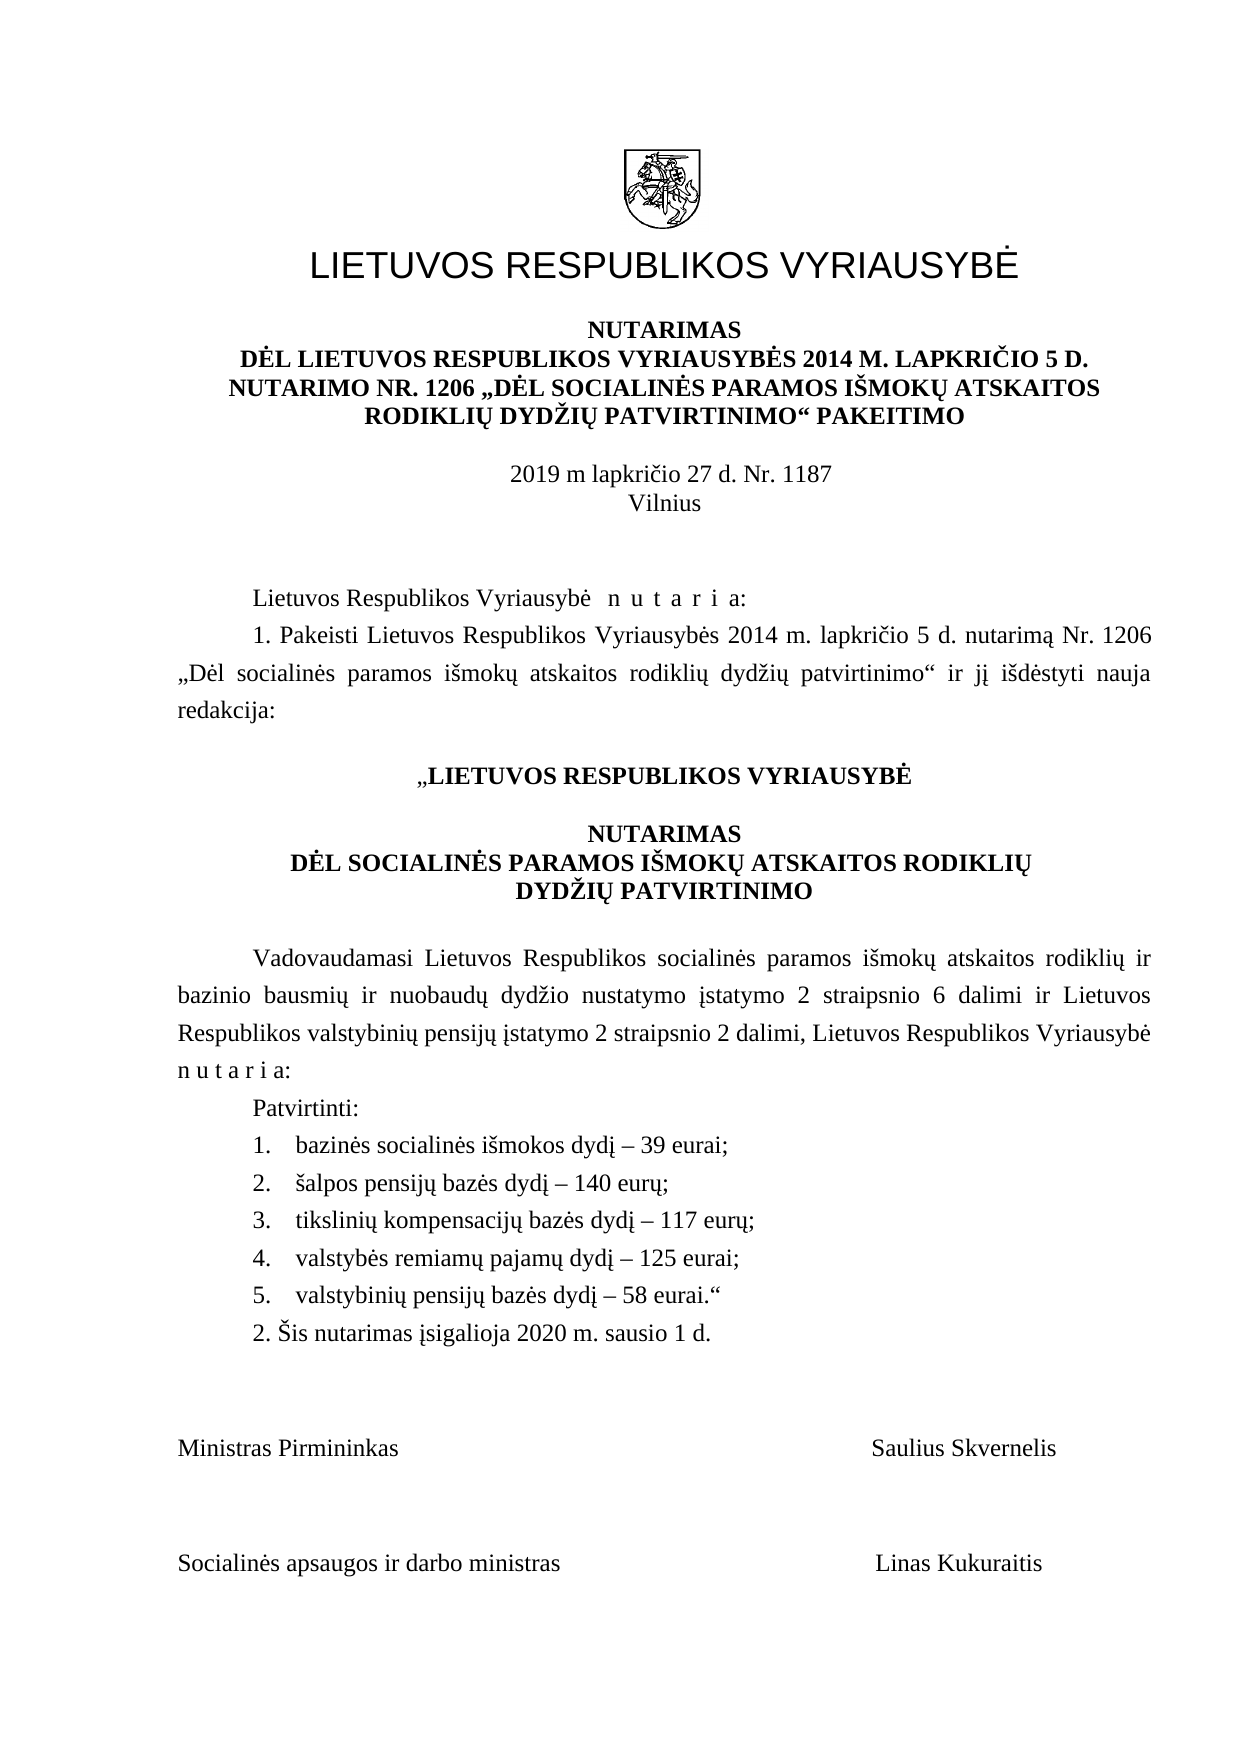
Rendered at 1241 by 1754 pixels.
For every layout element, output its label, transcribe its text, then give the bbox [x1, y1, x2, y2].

text Socialinės apsaugos ir darbo ministras Linas Kukuraitis [177, 1548, 1152, 1576]
text 4. valstybės remiamų pajamų dydį – 125 eurai; [177, 1234, 1152, 1271]
text 3. tikslinių kompensacijų bazės dydį – 117 eurų; [177, 1196, 1152, 1234]
text nutarimas [177, 315, 1152, 344]
text Lietuvos Respublikos Vyriausybė [177, 243, 1152, 286]
text 5. valstybinių pensijų bazės dydį – 58 eurai.“ [177, 1271, 1152, 1309]
text „LIETUVOS RESPUBLIKOS VYRIAUSYBĖ [177, 761, 1152, 790]
text Patvirtinti: [177, 1084, 1152, 1121]
text 1. Pakeisti Lietuvos Respublikos Vyriausybės 2014 m. lapkričio 5 d. nutarimą Nr. 1206 „Dėl socialinės paramos išmokų atskaitos rodiklių dydžių patvirtinimo“ ir jį išdėstyti nauja redakcija: [177, 611, 1152, 724]
text NUTARIMAS [177, 819, 1152, 848]
text Ministras Pirmininkas Saulius Skvernelis [177, 1433, 1152, 1461]
text 2019 m lapkričio 27 d. Nr. 1187 [177, 459, 1152, 488]
text DĖL LIETUVOS RESPUBLIKOS VYRIAUSYBĖS 2014 M. LAPKRIČIO 5 D. NUTARIMO NR. 1206 „DĖL socialinės paramos išmokų atskaitos rodiklių DYDŽIŲ PATVIRTINIMO“ pakeitimo [177, 344, 1152, 430]
text Vadovaudamasi Lietuvos Respublikos socialinės paramos išmokų atskaitos rodiklių ir bazinio bausmių ir nuobaudų dydžio nustatymo įstatymo 2 straipsnio 6 dalimi ir Lietuvos Respublikos valstybinių pensijų įstatymo 2 straipsnio 2 dalimi, Lietuvos Respublikos Vyriausybė n u t a r i a: [177, 934, 1152, 1084]
text Lietuvos Respublikos Vyriausybė nutaria: [177, 574, 1152, 611]
text Vilnius [177, 488, 1152, 516]
text 2. Šis nutarimas įsigalioja 2020 m. sausio 1 d. [177, 1309, 1152, 1346]
text 2. šalpos pensijų bazės dydį – 140 eurų; [177, 1159, 1152, 1196]
text DĖL socialinės paramos išmokų atskaitos rodiklių [177, 848, 1152, 876]
text DYDŽIŲ PATVIRTINIMO [177, 876, 1152, 905]
text 1. bazinės socialinės išmokos dydį – 39 eurai; [177, 1121, 1152, 1159]
